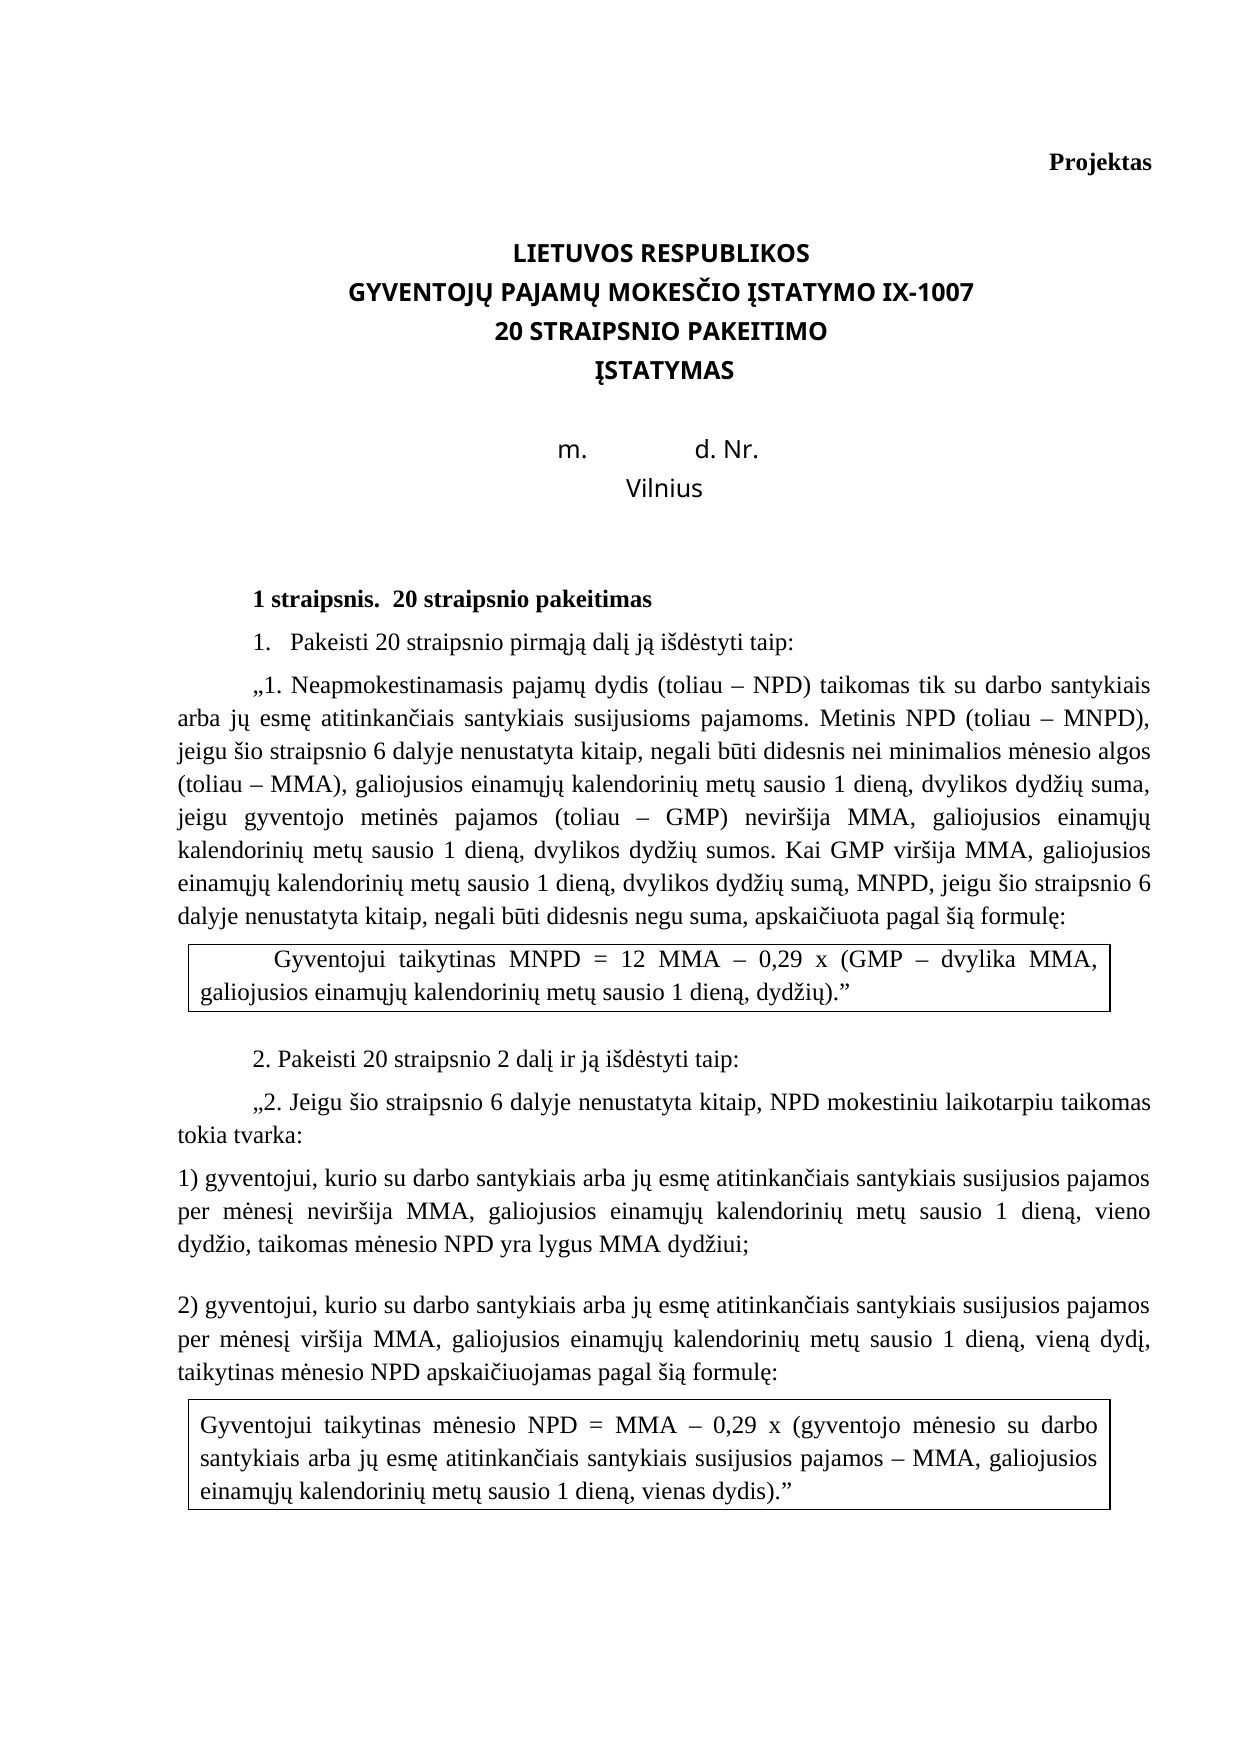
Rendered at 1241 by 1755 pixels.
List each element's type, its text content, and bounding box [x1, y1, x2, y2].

text LIETUVOS RESPUBLIKOS [177, 236, 1152, 269]
text 20 STRAIPSNIO PAKEITIMO [177, 314, 1152, 348]
text Vilnius [177, 471, 1152, 504]
text GYVENTOJŲ PAJAMŲ MOKESČIO ĮSTATYMO IX-1007 [177, 275, 1152, 309]
text 2) gyventojui, kurio su darbo santykiais arba jų esmę atitinkančiais santykiais susijusios pajamos per mėnesį viršija MMA, galiojusios einamųjų kalendorinių metų sausio 1 dieną, vieną dydį, taikytinas mėnesio NPD apskaičiuojamas pagal šią formulę: [177, 1291, 1152, 1385]
text „2. Jeigu šio straipsnio 6 dalyje nenustatyta kitaip, NPD mokestiniu laikotarpiu taikomas tokia tvarka: [177, 1087, 1152, 1149]
table_header Gyventojui taikytinas mėnesio NPD = MMA – 0,29 x (gyventojo mėnesio su darbo santykiais arba jų esmę atitinkančiais santykiais susijusios pajamos – MMA, galiojusios einamųjų kalendorinių metų sausio 1 dieną, vienas dydis).” [189, 1400, 1109, 1509]
text „1. Neapmokestinamasis pajamų dydis (toliau – NPD) taikomas tik su darbo santykiais arba jų esmę atitinkančiais santykiais susijusioms pajamoms. Metinis NPD (toliau – MNPD), jeigu šio straipsnio 6 dalyje nenustatyta kitaip, negali būti didesnis nei minimalios mėnesio algos (toliau – MMA), galiojusios einamųjų kalendorinių metų sausio 1 dieną, dvylikos dydžių suma, jeigu gyventojo metinės pajamos (toliau – GMP) neviršija MMA, galiojusios einamųjų kalendorinių metų sausio 1 dieną, dvylikos dydžių sumos. Kai GMP viršija MMA, galiojusios einamųjų kalendorinių metų sausio 1 dieną, dvylikos dydžių sumą, MNPD, jeigu šio straipsnio 6 dalyje nenustatyta kitaip, negali būti didesnis negu suma, apskaičiuota pagal šią formulę: [177, 670, 1152, 929]
text m. d. Nr. [177, 431, 1152, 465]
text 1 straipsnis. 20 straipsnio pakeitimas [177, 584, 1152, 613]
text Projektas [177, 147, 1152, 176]
text 2. Pakeisti 20 straipsnio 2 dalį ir ją išdėstyti taip: [177, 1044, 1152, 1073]
text 1) gyventojui, kurio su darbo santykiais arba jų esmę atitinkančiais santykiais susijusios pajamos per mėnesį neviršija MMA, galiojusios einamųjų kalendorinių metų sausio 1 dieną, vieno dydžio, taikomas mėnesio NPD yra lygus MMA dydžiui; [177, 1163, 1152, 1258]
text ĮSTATYMAS [177, 353, 1152, 387]
text 1. Pakeisti 20 straipsnio pirmąją dalį ją išdėstyti taip: [252, 627, 1152, 656]
table_header Gyventojui taikytinas MNPD = 12 MMA – 0,29 x (GMP – dvylika MMA, galiojusios einamųjų kalendorinių metų sausio 1 dieną, dydžių).” [189, 945, 1109, 1011]
